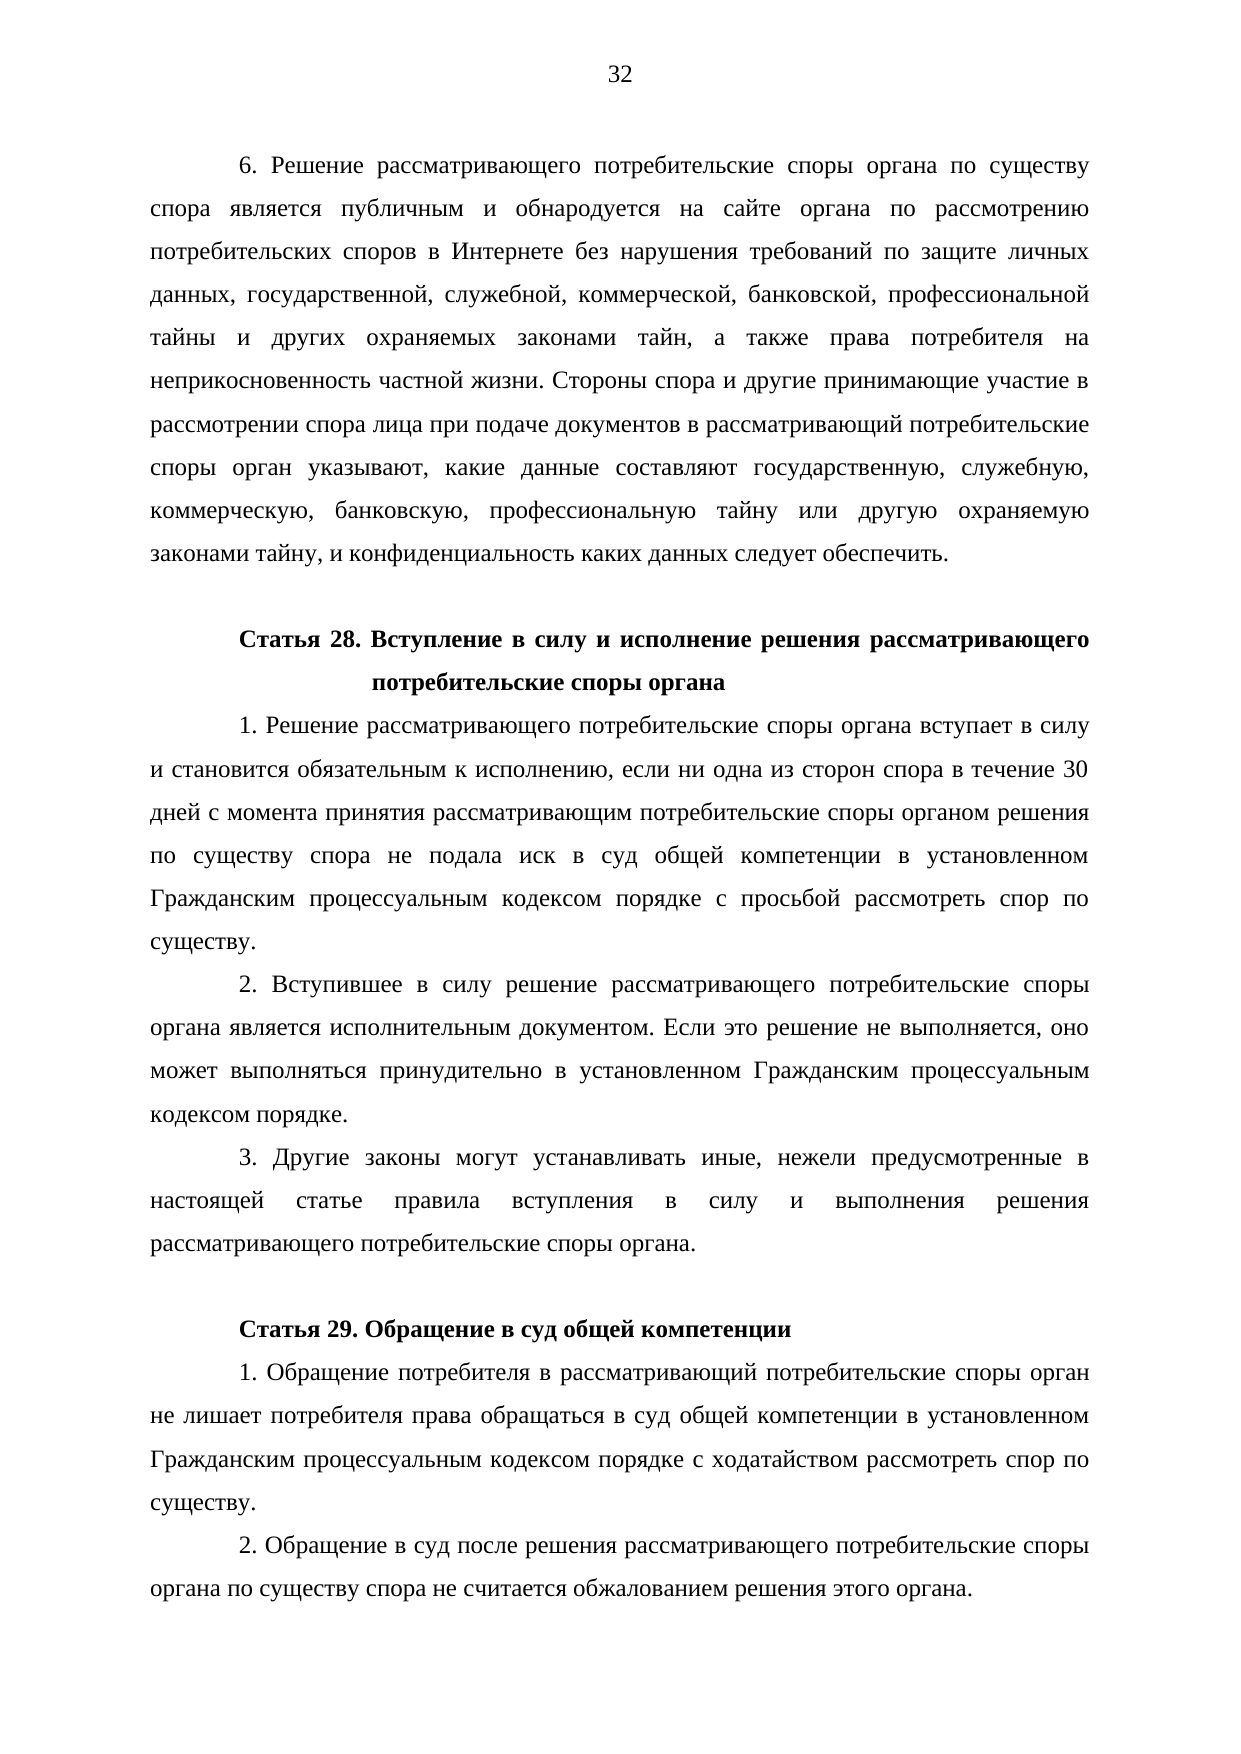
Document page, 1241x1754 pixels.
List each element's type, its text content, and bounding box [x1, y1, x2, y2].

text 1. Обращение потребителя в рассматривающий потребительские споры орган не лишает потребителя права обращаться в суд общей компетенции в установленном Гражданским процессуальным кодексом порядке с ходатайством рассмотреть спор по существу. [150, 1357, 1090, 1516]
text 6. Решение рассматривающего потребительские споры органа по существу спора является публичным и обнародуется на сайте органа по рассмотрению потребительских споров в Интернете без нарушения требований по защите личных данных, государственной, служебной, коммерческой, банковской, профессиональной тайны и других охраняемых законами тайн, а также права потребителя на неприкосновенность частной жизни. Стороны спора и другие принимающие участие в рассмотрении спора лица при подаче документов в рассматривающий потребительские споры орган указывают, какие данные составляют государственную, служебную, коммерческую, банковскую, профессиональную тайну или другую охраняемую законами тайну, и конфиденциальность каких данных следует обеспечить. [150, 150, 1090, 567]
text Статья 29. Обращение в суд общей компетенции [150, 1314, 1090, 1343]
text 3. Другие законы могут устанавливать иные, нежели предусмотренные в настоящей статье правила вступления в силу и выполнения решения рассматривающего потребительские споры органа. [150, 1142, 1090, 1257]
text 2. Вступившее в силу решение рассматривающего потребительские споры органа является исполнительным документом. Если это решение не выполняется, оно может выполняться принудительно в установленном Гражданским процессуальным кодексом порядке. [150, 969, 1090, 1127]
text 1. Решение рассматривающего потребительские споры органа вступает в силу и становится обязательным к исполнению, если ни одна из сторон спора в течение 30 дней с момента принятия рассматривающим потребительские споры органом решения по существу спора не подала иск в суд общей компетенции в установленном Гражданским процессуальным кодексом порядке с просьбой рассмотреть спор по существу. [150, 711, 1090, 955]
text 2. Обращение в суд после решения рассматривающего потребительские споры органа по существу спора не считается обжалованием решения этого органа. [150, 1530, 1090, 1602]
text Статья 28. Вступление в силу и исполнение решения рассматривающего потребительские споры органа [239, 624, 1090, 696]
